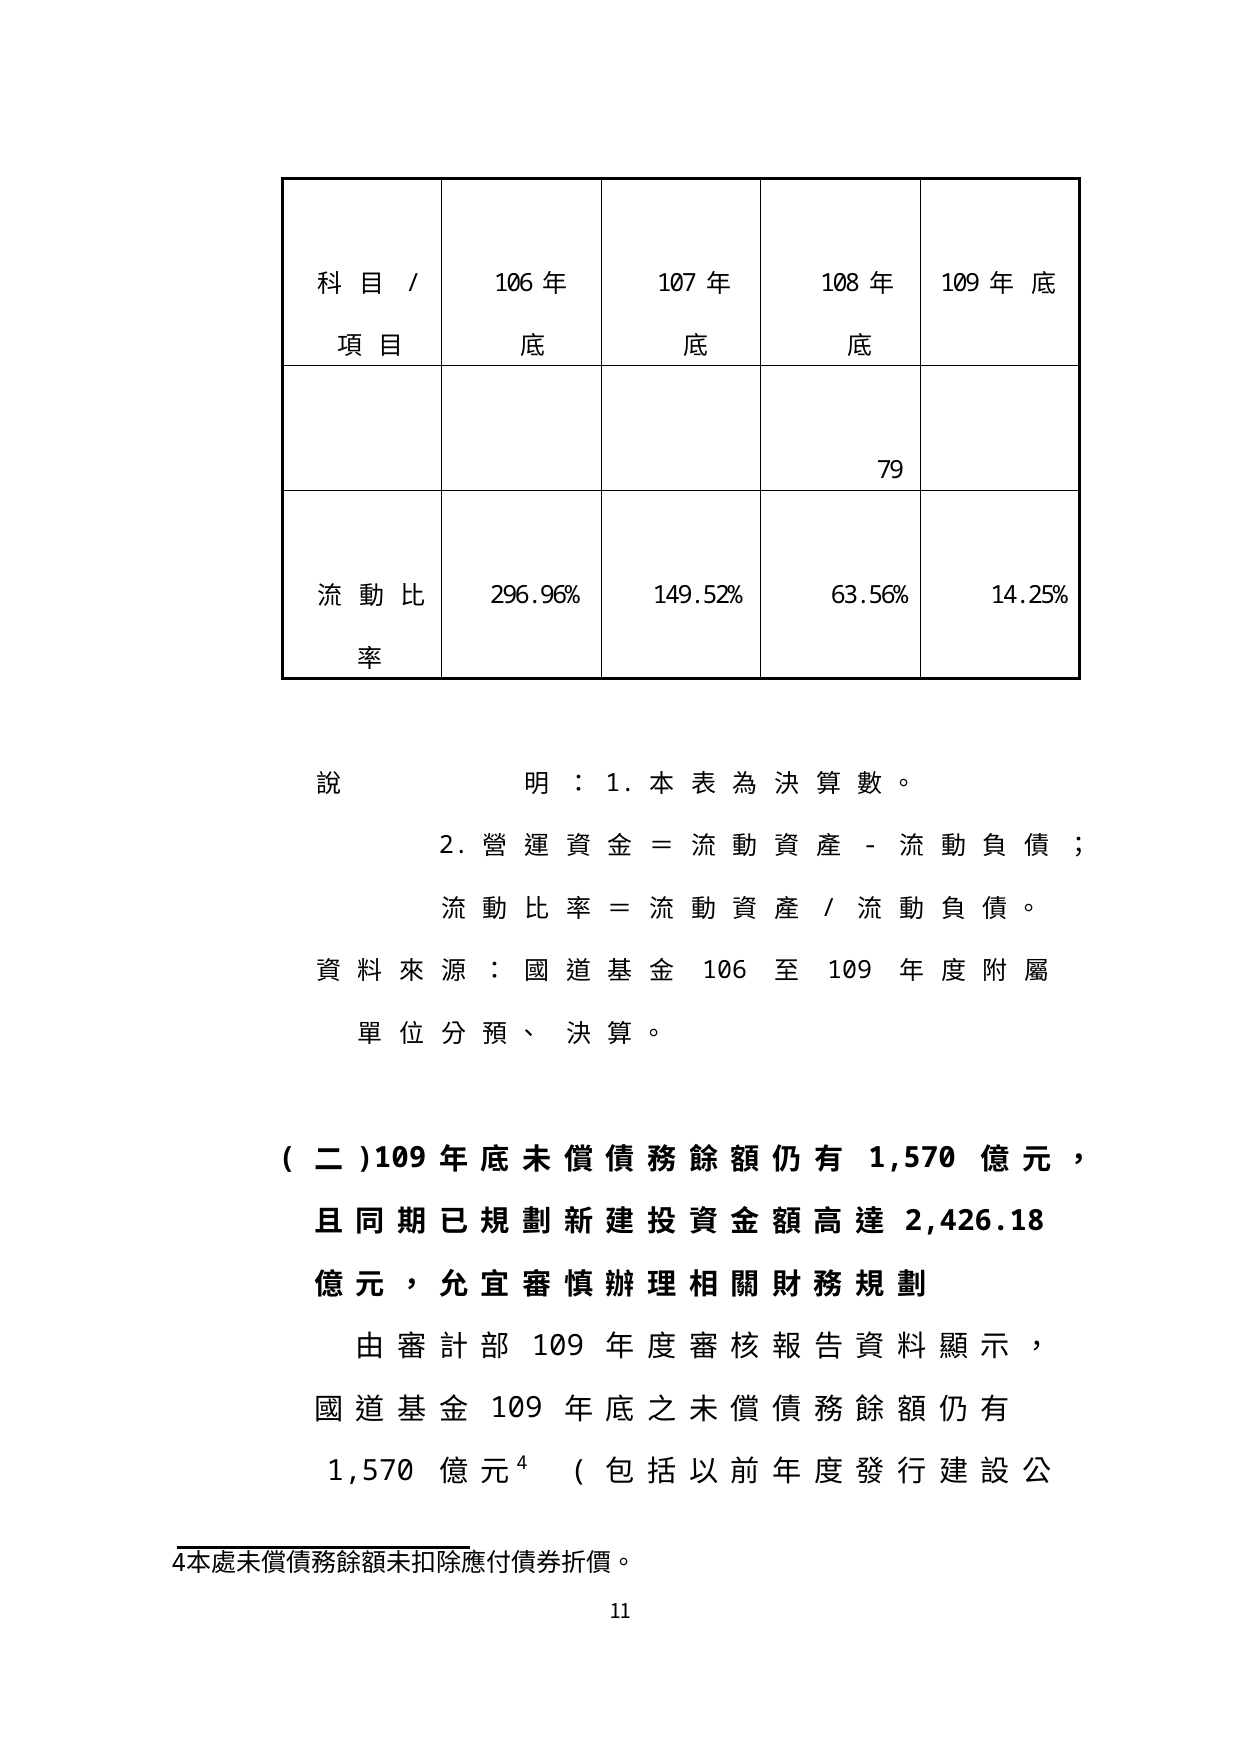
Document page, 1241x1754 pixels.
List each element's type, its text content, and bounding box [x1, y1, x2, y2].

text 資料來源：國道基金106至109年度附屬單位分預、決算。 [268, 927, 1058, 1052]
table_cell 14.25% [921, 491, 1078, 677]
table_header 107年底 [602, 180, 760, 365]
table_cell [284, 366, 441, 490]
table_header 109年底 [921, 180, 1078, 365]
table_header 108年底 [761, 180, 920, 365]
table_cell 149.52% [602, 491, 760, 677]
text 由審計部109年度審核報告資料顯示，國道基金109年底之未償債務餘額仍有1,570億元(包括以前年度發行建設公 [271, 1302, 1058, 1490]
table_cell 流動比率 [284, 491, 441, 677]
table_cell [921, 366, 1078, 490]
table_cell [442, 366, 601, 490]
table_cell 296.96% [442, 491, 601, 677]
table_header 106年底 [442, 180, 601, 365]
text (二)109年底未償債務餘額仍有1,570億元，且同期已規劃新建投資金額高達2,426.18億元，允宜審慎辦理相關財務規劃 [242, 1115, 1058, 1302]
table_header 科目/項目 [284, 180, 441, 365]
text 說 明：1.本表為決算數。 [271, 740, 1058, 802]
text 本處未償債務餘額未扣除應付債券折價。 [171, 1548, 1063, 1577]
table_cell 79 [761, 366, 920, 490]
table_cell 63.56% [761, 491, 920, 677]
text 2.營運資金＝流動資產-流動負債；流動比率＝流動資產/流動負債。 [397, 802, 1058, 927]
table_cell [602, 366, 760, 490]
